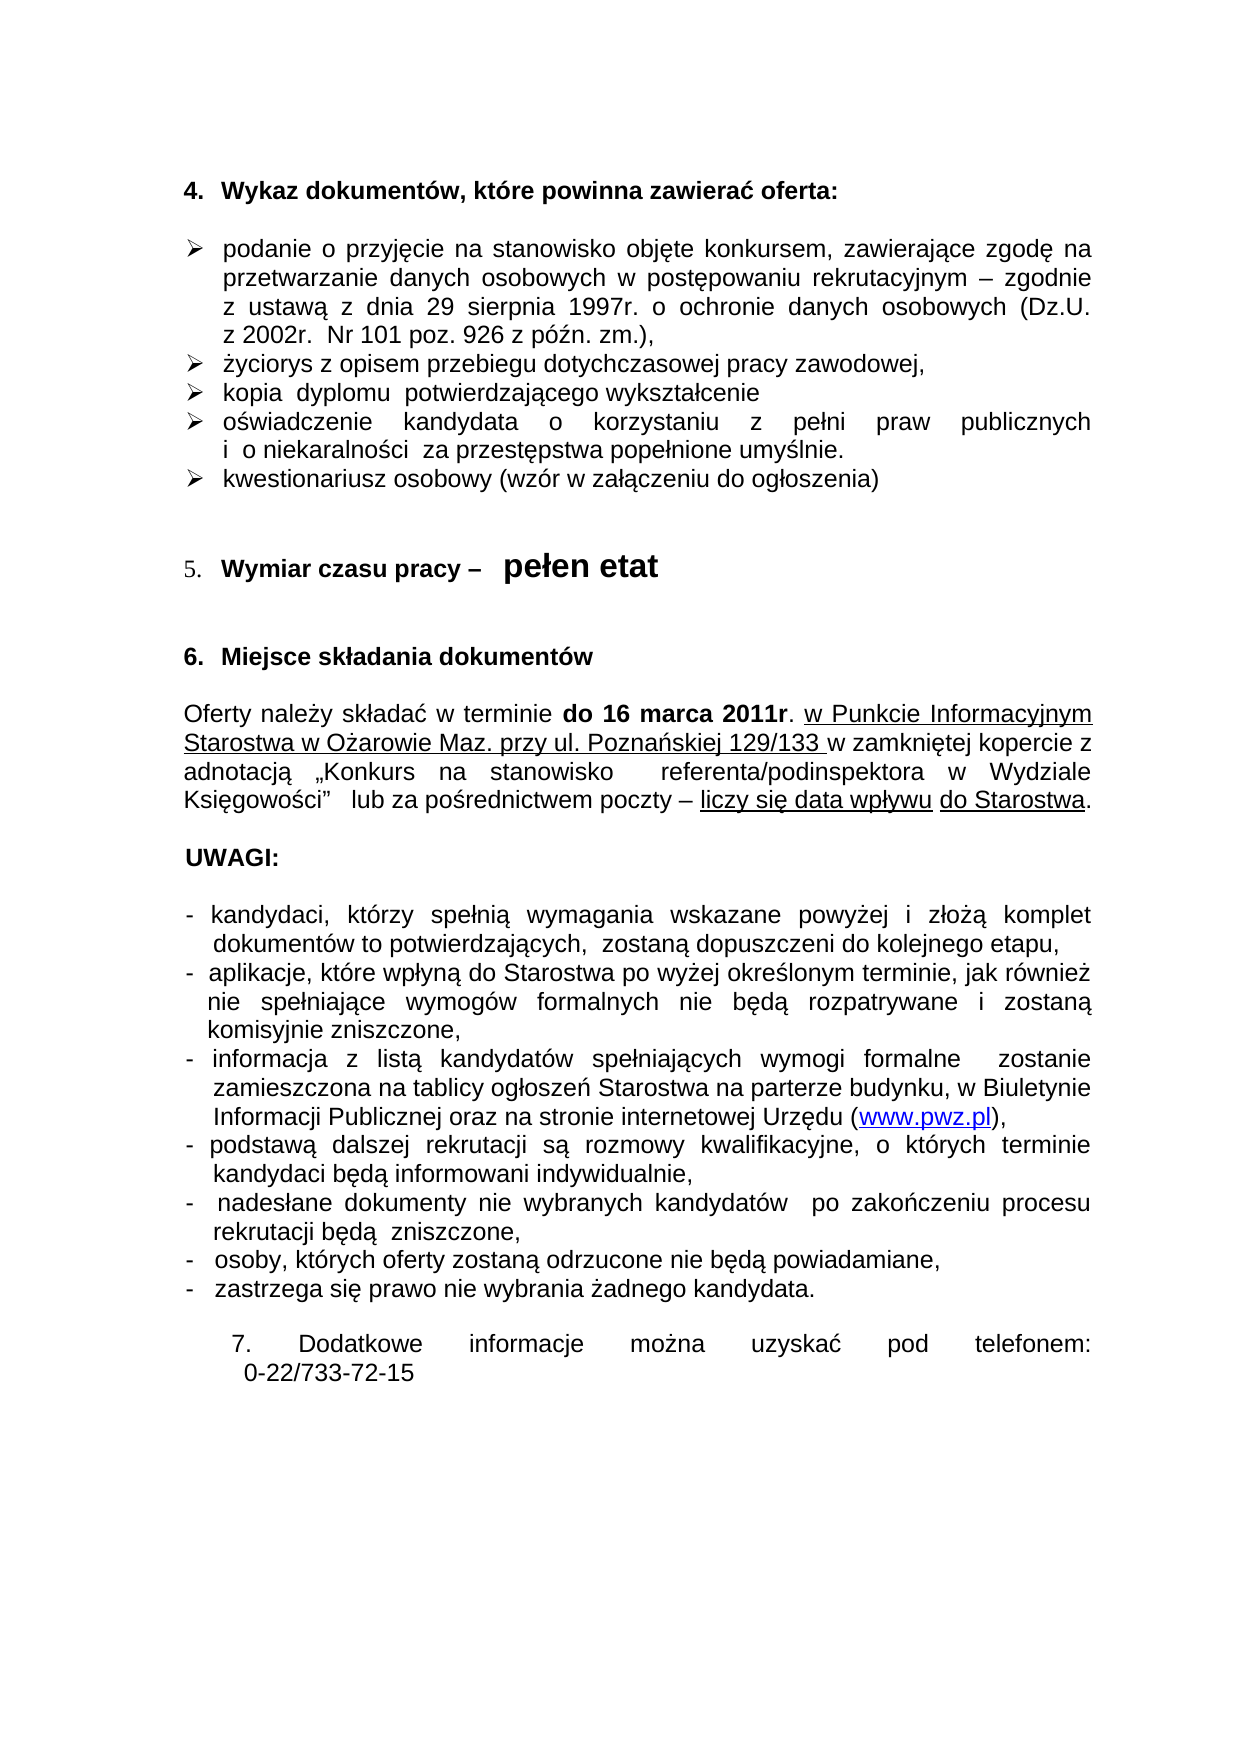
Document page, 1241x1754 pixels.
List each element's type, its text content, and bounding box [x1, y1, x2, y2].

list życiorys z opisem przebiegu dotychczasowej pracy zawodowej, [185, 349, 1093, 378]
text - podstawą dalszej rekrutacji są rozmowy kwalifikacyjne, o których terminie kandydaci będą informowani indywidualnie, [185, 1131, 1093, 1188]
text - zastrzega się prawo nie wybrania żadnego kandydata. [148, 1274, 1093, 1303]
text 7. Dodatkowe informacje można uzyskać pod telefonem: 0-22/733-72-15 [185, 1329, 1093, 1387]
list Wymiar czasu pracy – pełen etat [183, 546, 1093, 584]
text Oferty należy składać w terminie do 16 marca 2011r. w Punkcie Informacyjnym Starostwa w Ożarowie Maz. przy ul. Poznańskiej 129/133 w zamkniętej kopercie z adnotacją „Konkurs na stanowisko referenta/podinspektora w Wydziale Księgowości” lub za pośrednictwem poczty – liczy się data wpływu do Starostwa. [183, 699, 1093, 814]
list Wykaz dokumentów, które powinna zawierać oferta: [183, 176, 1093, 205]
text - osoby, których oferty zostaną odrzucone nie będą powiadamiane, [185, 1246, 1093, 1274]
text UWAGI: [185, 843, 1093, 872]
list kwestionariusz osobowy (wzór w załączeniu do ogłoszenia) [185, 464, 1093, 493]
list podanie o przyjęcie na stanowisko objęte konkursem, zawierające zgodę na przetwarzanie danych osobowych w postępowaniu rekrutacyjnym – zgodnie z ustawą z dnia 29 sierpnia 1997r. o ochronie danych osobowych (Dz.U. z 2002r. Nr 101 poz. 926 z późn. zm.), [185, 234, 1093, 349]
list kopia dyplomu potwierdzającego wykształcenie [185, 378, 1093, 407]
list Miejsce składania dokumentów [183, 642, 1093, 671]
text - aplikacje, które wpłyną do Starostwa po wyżej określonym terminie, jak również nie spełniające wymogów formalnych nie będą rozpatrywane i zostaną komisyjnie zniszczone, [185, 958, 1093, 1044]
text - kandydaci, którzy spełnią wymagania wskazane powyżej i złożą komplet dokumentów to potwierdzających, zostaną dopuszczeni do kolejnego etapu, [185, 901, 1093, 958]
list oświadczenie kandydata o korzystaniu z pełni praw publicznych i o niekaralności za przestępstwa popełnione umyślnie. [185, 407, 1093, 464]
text - nadesłane dokumenty nie wybranych kandydatów po zakończeniu procesu rekrutacji będą zniszczone, [185, 1188, 1093, 1246]
text - informacja z listą kandydatów spełniających wymogi formalne zostanie zamieszczona na tablicy ogłoszeń Starostwa na parterze budynku, w Biuletynie Informacji Publicznej oraz na stronie internetowej Urzędu (www.pwz.pl), [185, 1044, 1093, 1131]
